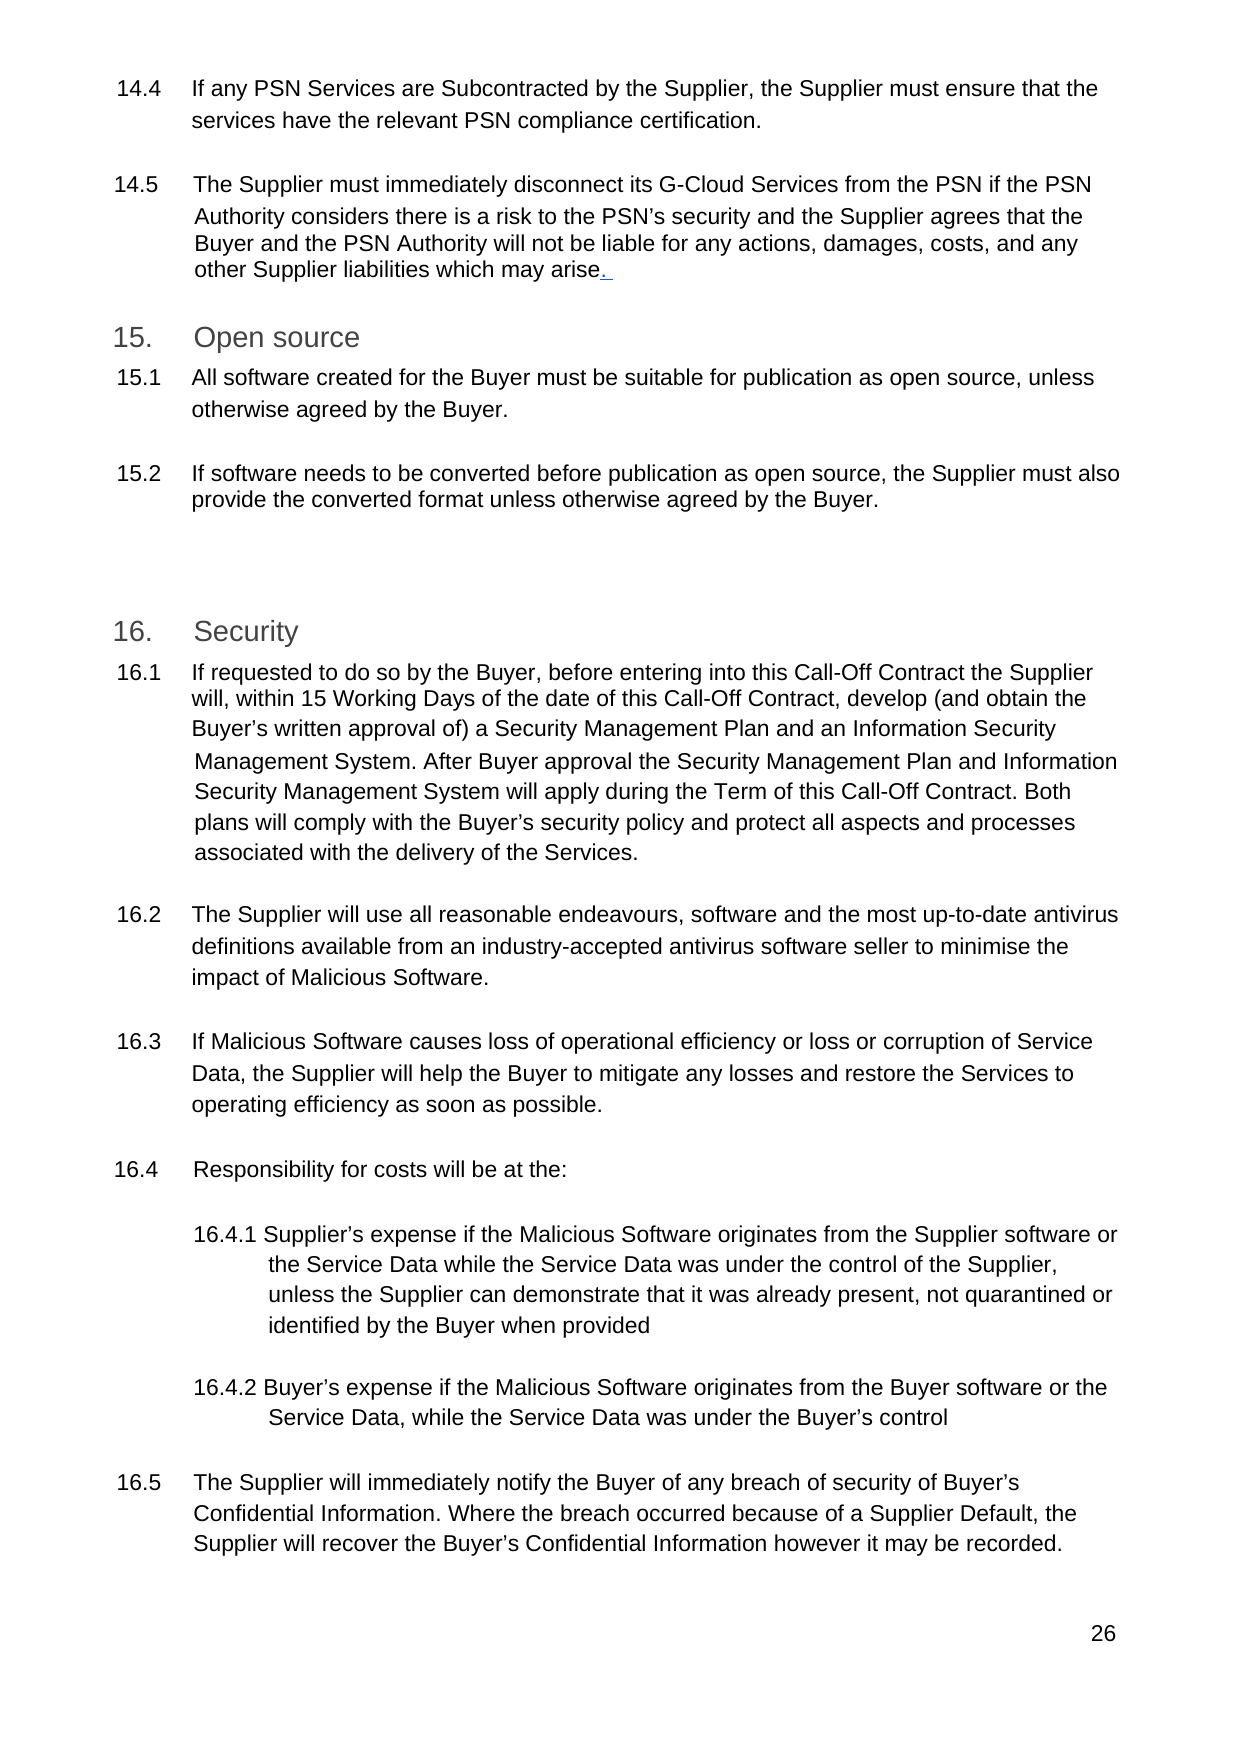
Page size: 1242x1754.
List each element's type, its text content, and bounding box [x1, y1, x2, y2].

text 15.1 All software created for the Buyer must be suitable for publication as open source, unless otherwise agreed by the Buyer. [116, 364, 1121, 422]
text 16.5 The Supplier will immediately notify the Buyer of any breach of security of Buyer’s Confidential Information. Where the breach occurred because of a Supplier Default, the Supplier will recover the Buyer’s Confidential Information however it may be recorded. [116, 1469, 1121, 1556]
text 14.5 The Supplier must immediately disconnect its G-Cloud Services from the PSN if the PSN [0, 170, 1122, 198]
text 14.4 If any PSN Services are Subcontracted by the Supplier, the Supplier must ensure that the services have the relevant PSN compliance certification. [116, 75, 1121, 133]
text Management System. After Buyer approval the Security Management Plan and Information Security Management System will apply during the Term of this Call-Off Contract. Both plans will comply with the Buyer’s security policy and protect all aspects and processes associated with the delivery of the Services. [194, 748, 1121, 865]
text 15.2 If software needs to be converted before publication as open source, the Supplier must also provide the converted format unless otherwise agreed by the Buyer. [116, 460, 1121, 512]
text 16.3 If Malicious Software causes loss of operational efficiency or loss or corruption of Service Data, the Supplier will help the Buyer to mitigate any losses and restore the Services to operating efficiency as soon as possible. [116, 1028, 1121, 1118]
subtitle 16. Security [0, 614, 1122, 648]
text 16.4.1 Supplier’s expense if the Malicious Software originates from the Supplier software or the Service Data while the Service Data was under the control of the Supplier, unless the Supplier can demonstrate that it was already present, not quarantined or identified by the Buyer when provided [193, 1221, 1121, 1338]
text 16.4.2 Buyer’s expense if the Malicious Software originates from the Buyer software or the Service Data, while the Service Data was under the Buyer’s control [193, 1374, 1121, 1431]
subtitle 15. Open source [0, 320, 1122, 353]
text 16.1 If requested to do so by the Buyer, before entering into this Call-Off Contract the Supplier will, within 15 Working Days of the date of this Call-Off Contract, develop (and obtain the [116, 659, 1121, 712]
text Buyer’s written approval of) a Security Management Plan and an Information Security [186, 714, 1105, 741]
text 16.4 Responsibility for costs will be at the: [0, 1155, 1122, 1183]
text Authority considers there is a risk to the PSN’s security and the Supplier agrees that the Buyer and the PSN Authority will not be liable for any actions, damages, costs, and any other Supplier liabilities which may arise. [194, 203, 1121, 282]
text 16.2 The Supplier will use all reasonable endeavours, software and the most up-to-date antivirus definitions available from an industry-accepted antivirus software seller to minimise the impact of Malicious Software. [116, 901, 1121, 991]
